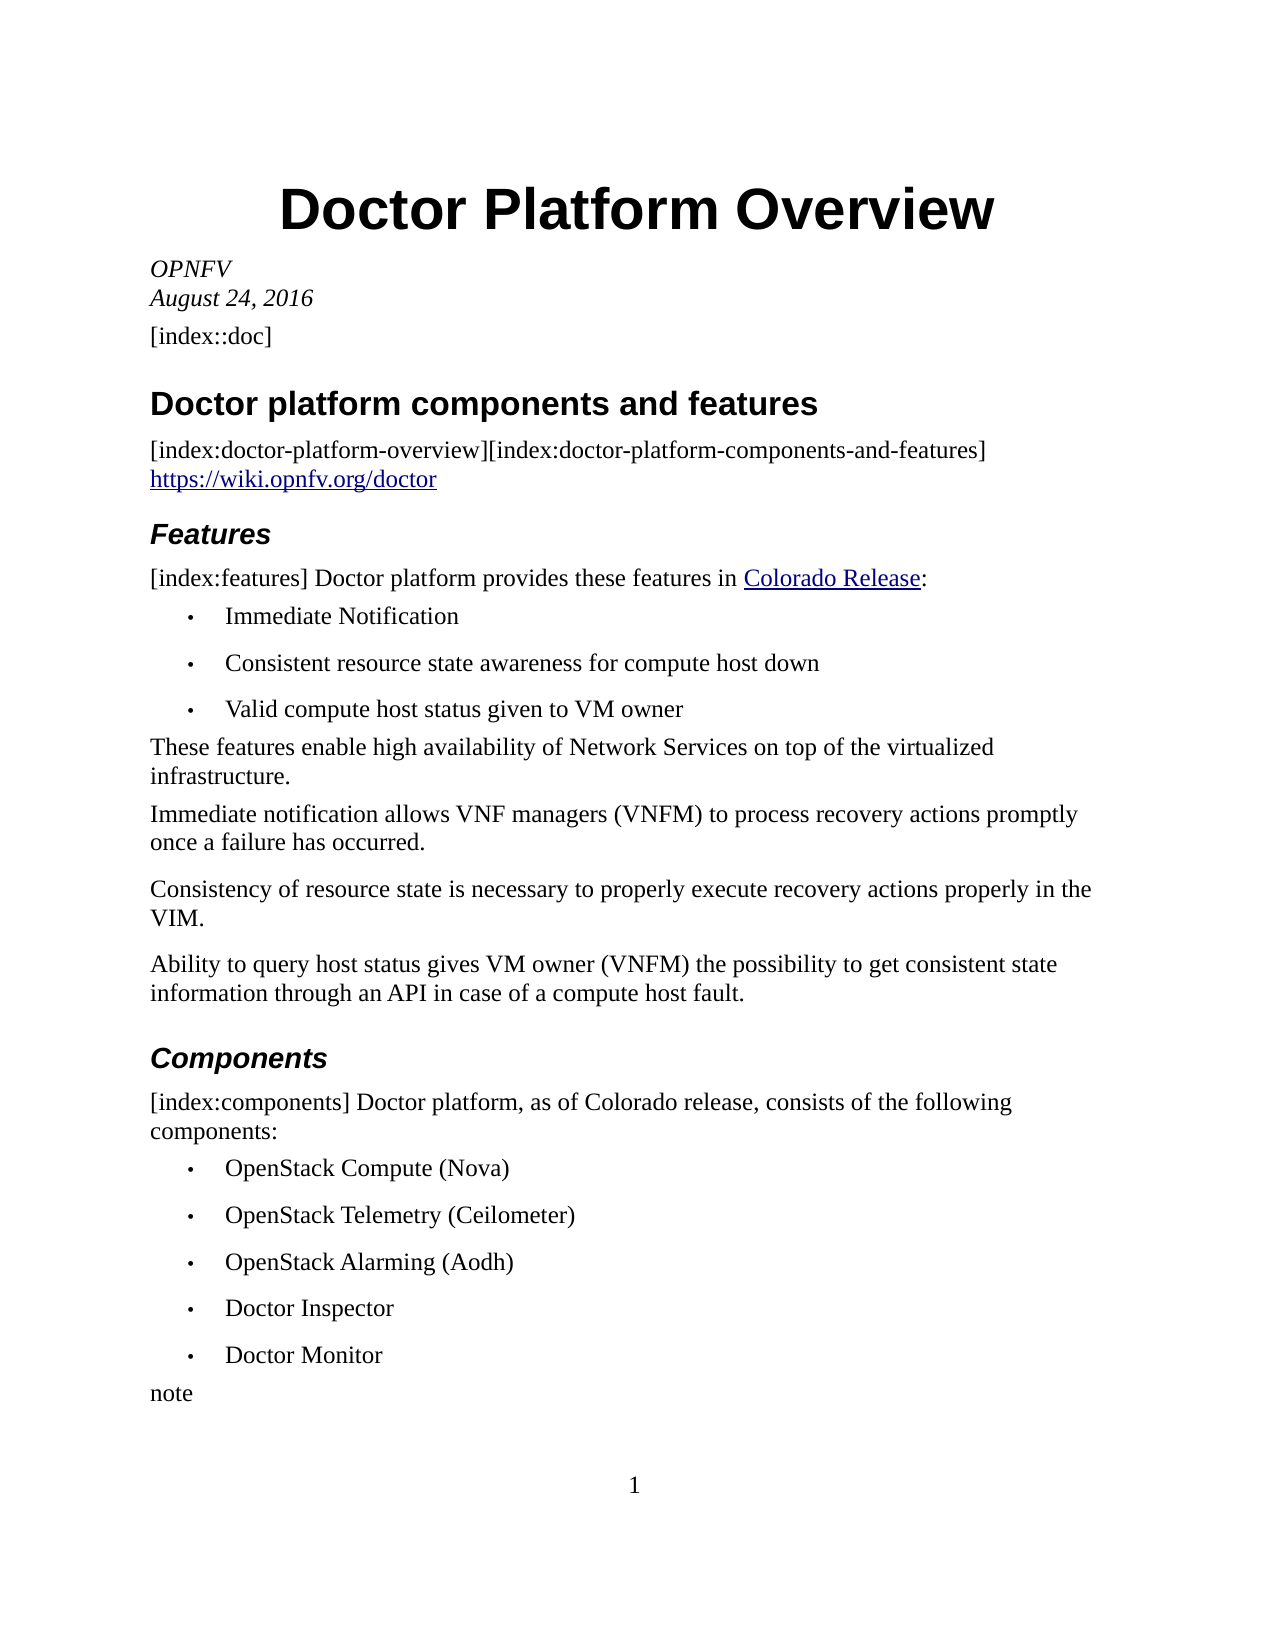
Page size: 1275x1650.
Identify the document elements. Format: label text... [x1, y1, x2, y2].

title Doctor Platform Overview [150, 175, 1125, 242]
text [index::doc] [150, 321, 1125, 350]
subtitle Doctor platform components and features [150, 384, 1125, 422]
text Consistency of resource state is necessary to properly execute recovery actions properly in the VIM. [150, 874, 1125, 932]
list Doctor Inspector [187, 1293, 1125, 1322]
list Immediate Notification [187, 601, 1125, 630]
list Valid compute host status given to VM owner [187, 694, 1125, 723]
subtitle Components [150, 1041, 1125, 1074]
text Ability to query host status gives VM owner (VNFM) the possibility to get consistent state information through an API in case of a compute host fault. [150, 949, 1125, 1007]
text These features enable high availability of Network Services on top of the virtualized infrastructure. [150, 732, 1125, 790]
list OpenStack Alarming (Aodh) [187, 1247, 1125, 1276]
text OPNFV [150, 254, 1125, 283]
text [index:features] Doctor platform provides these features in Colorado Release: [150, 563, 1125, 592]
subtitle Features [150, 517, 1125, 551]
text [index:components] Doctor platform, as of Colorado release, consists of the following components: [150, 1087, 1125, 1144]
text note [150, 1378, 1125, 1407]
list OpenStack Compute (Nova) [187, 1153, 1125, 1182]
list OpenStack Telemetry (Ceilometer) [187, 1200, 1125, 1229]
list Consistent resource state awareness for compute host down [187, 648, 1125, 677]
text [index:doctor-platform-overview][index:doctor-platform-components-and-features] https://wiki.opnfv.org/doctor [150, 435, 1125, 492]
list Doctor Monitor [187, 1340, 1125, 1369]
text August 24, 2016 [150, 283, 1125, 312]
text Immediate notification allows VNF managers (VNFM) to process recovery actions promptly once a failure has occurred. [150, 799, 1125, 856]
